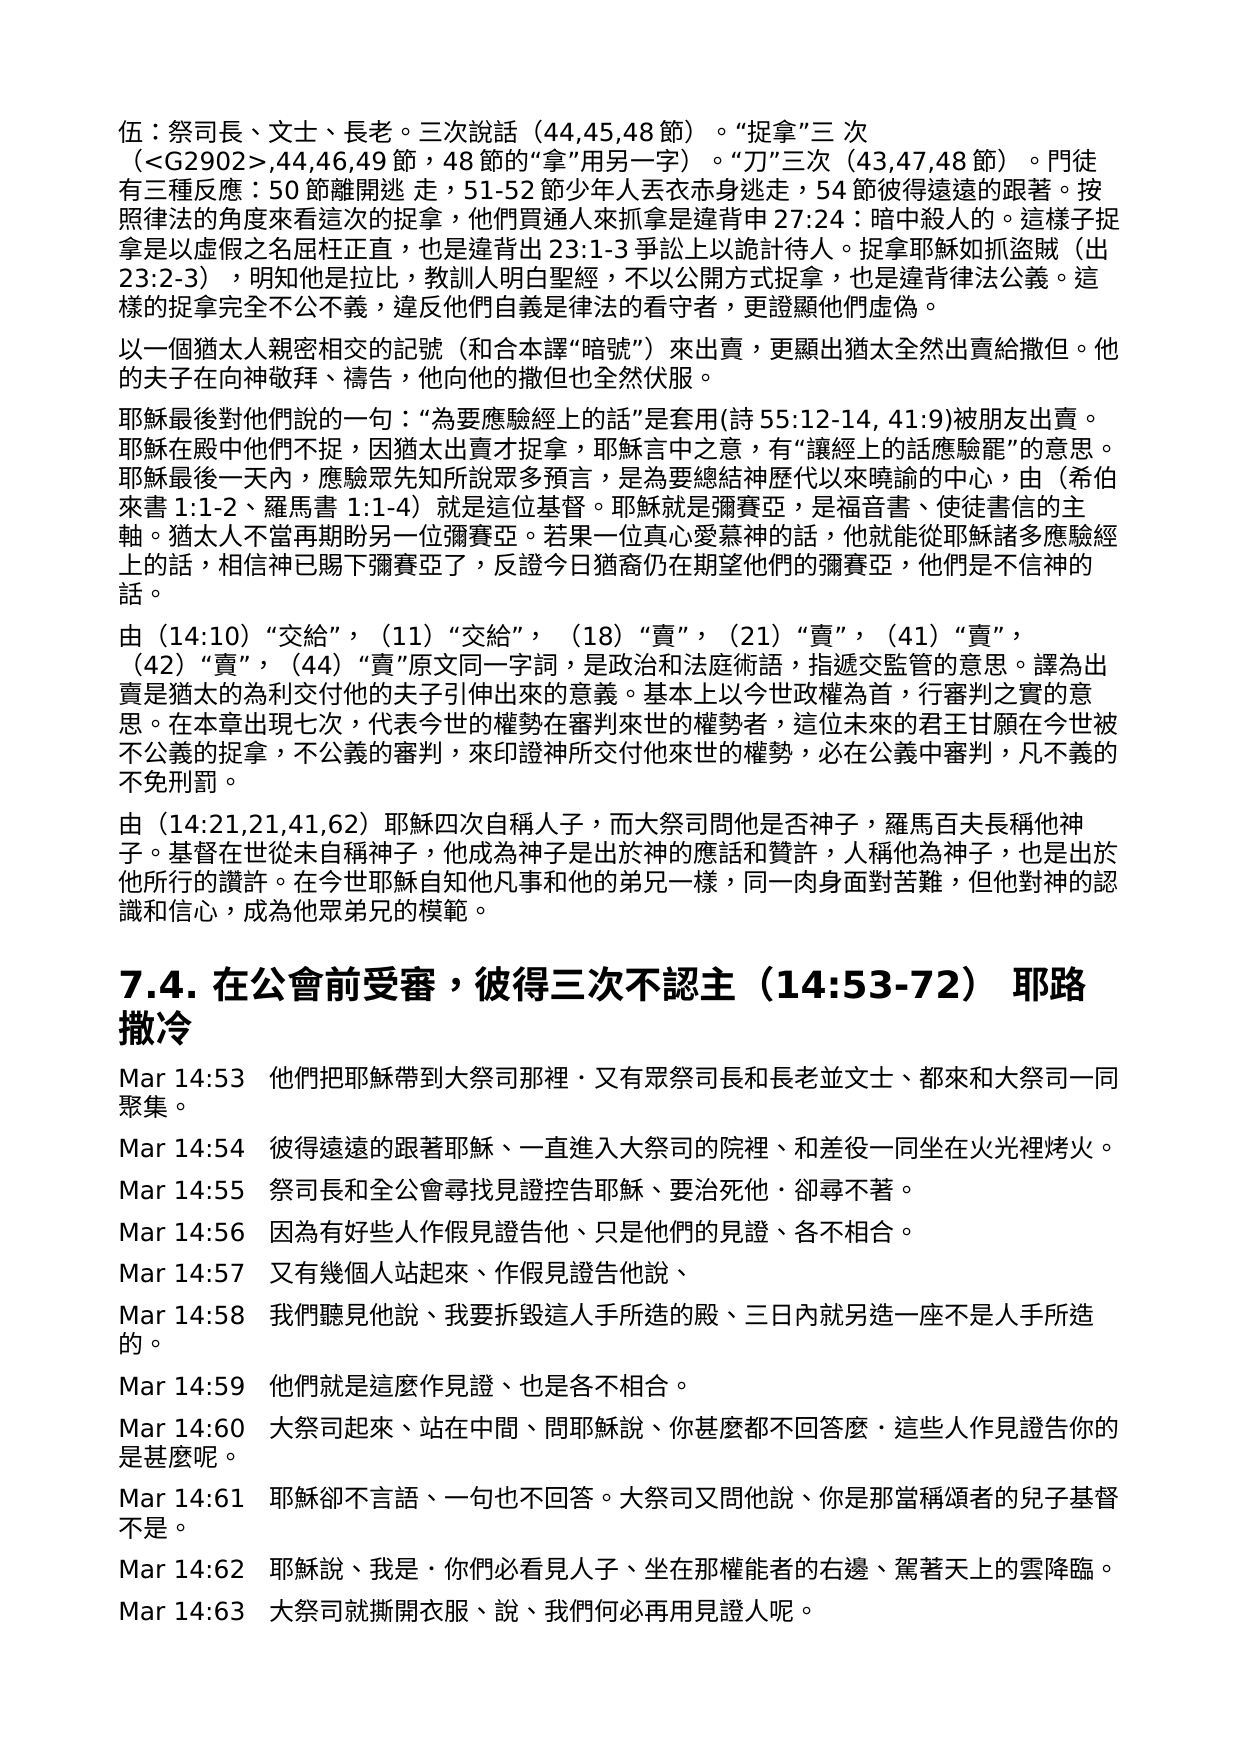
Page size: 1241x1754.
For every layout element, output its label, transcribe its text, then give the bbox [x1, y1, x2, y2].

text Mar 14:55 祭司長和全公會尋找見證控告耶穌、要治死他．卻尋不著。 [118, 1176, 1122, 1205]
text Mar 14:53 他們把耶穌帶到大祭司那裡．又有眾祭司長和長老並文士、都來和大祭司一同聚集。 [118, 1064, 1122, 1122]
text Mar 14:56 因為有好些人作假見證告他、只是他們的見證、各不相合。 [118, 1218, 1122, 1247]
text Mar 14:62 耶穌說、我是．你們必看見人子、坐在那權能者的右邊、駕著天上的雲降臨。 [118, 1555, 1122, 1584]
text Mar 14:60 大祭司起來、站在中間、問耶穌說、你甚麼都不回答麼．這些人作見證告你的是甚麼呢。 [118, 1414, 1122, 1472]
text 由（14:10）“交給”，（11）“交給”， （18）“賣”，（21）“賣”，（41）“賣”，（42）“賣”，（44）“賣”原文同一字詞，是政治和法庭術語，指遞交監管的意思。譯為出賣是猶太的為利交付他的夫子引伸出來的意義。基本上以今世政權為首，行審判之實的意思。在本章出現七次，代表今世的權勢在審判來世的權勢者，這位未來的君王甘願在今世被不公義的捉拿，不公義的審判，來印證神所交付他來世的權勢，必在公義中審判，凡不義的不免刑罰。 [118, 622, 1122, 797]
text Mar 14:58 我們聽見他說、我要拆毀這人手所造的殿、三日內就另造一座不是人手所造的。 [118, 1301, 1122, 1359]
text Mar 14:54 彼得遠遠的跟著耶穌、一直進入大祭司的院裡、和差役一同坐在火光裡烤火。 [118, 1134, 1122, 1164]
text 由（14:21,21,41,62）耶穌四次自稱人子，而大祭司問他是否神子，羅馬百夫長稱他神子。基督在世從未自稱神子，他成為神子是出於神的應話和贊許，人稱他為神子，也是出於他所行的讚許。在今世耶穌自知他凡事和他的弟兄一樣，同一肉身面對苦難，但他對神的認識和信心，成為他眾弟兄的模範。 [118, 810, 1122, 926]
text 耶穌最後對他們說的一句：“為要應驗經上的話”是套用(詩55:12-14, 41:9)被朋友出賣。耶穌在殿中他們不捉，因猶太出賣才捉拿，耶穌言中之意，有“讓經上的話應驗罷”的意思。耶穌最後一天內，應驗眾先知所說眾多預言，是為要總結神歷代以來曉諭的中心，由（希伯來書1:1-2、羅馬書 1:1-4）就是這位基督。耶穌就是彌賽亞，是福音書、使徒書信的主軸。猶太人不當再期盼另一位彌賽亞。若果一位真心愛慕神的話，他就能從耶穌諸多應驗經 上的話，相信神已賜下彌賽亞了，反證今日猶裔仍在期望他們的彌賽亞，他們是不信神的話。 [118, 406, 1122, 610]
text 伍：祭司長、文士、長老。三次說話（44,45,48節）。“捉拿”三 次（<G2902>,44,46,49節，48節的“拿”用另一字）。“刀”三次（43,47,48節）。門徒有三種反應：50節離開逃 走，51-52節少年人丟衣赤身逃走，54節彼得遠遠的跟著。按照律法的角度來看這次的捉拿，他們買通人來抓拿是違背申27:24：暗中殺人的。這樣子捉拿是以虛假之名屈枉正直，也是違背出23:1-3爭訟上以詭計待人。捉拿耶穌如抓盜賊（出23:2-3），明知他是拉比，教訓人明白聖經，不以公開方式捉拿，也是違背律法公義。這樣的捉拿完全不公不義，違反他們自義是律法的看守者，更證顯他們虛偽。 [118, 118, 1122, 322]
text Mar 14:57 又有幾個人站起來、作假見證告他說、 [118, 1259, 1122, 1289]
text Mar 14:59 他們就是這麼作見證、也是各不相合。 [118, 1372, 1122, 1401]
text 以一個猶太人親密相交的記號（和合本譯“暗號”）來出賣，更顯出猶太全然出賣給撒但。他的夫子在向神敬拜、禱告，他向他的撒但也全然伏服。 [118, 335, 1122, 393]
text Mar 14:61 耶穌卻不言語、一句也不回答。大祭司又問他說、你是那當稱頌者的兒子基督不是。 [118, 1484, 1122, 1543]
text Mar 14:63 大祭司就撕開衣服、說、我們何必再用見證人呢。 [118, 1597, 1122, 1626]
subtitle 7.4. 在公會前受審，彼得三次不認主（14:53-72） 耶路撒冷 [118, 964, 1122, 1051]
